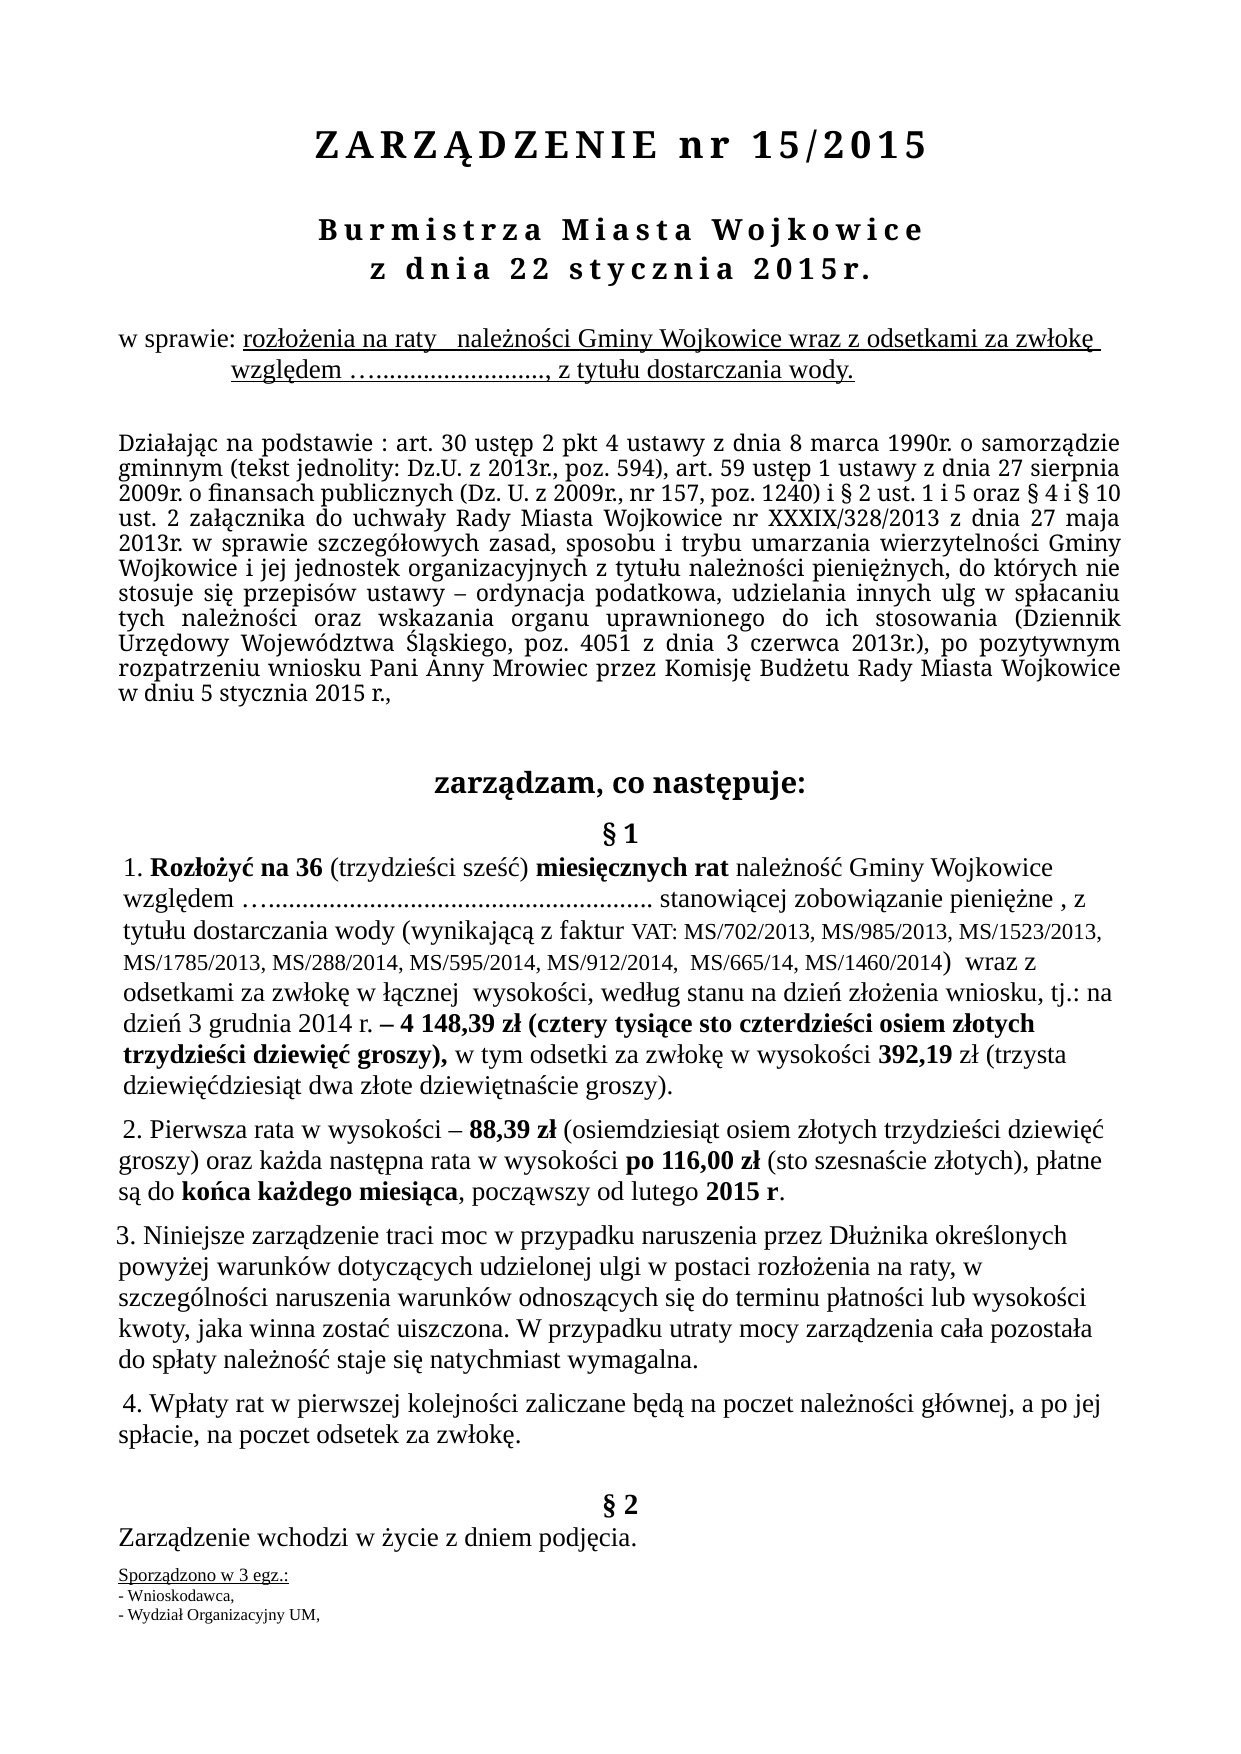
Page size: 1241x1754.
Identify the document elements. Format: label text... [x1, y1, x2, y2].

text § 2 [118, 1487, 1122, 1521]
subtitle ZARZĄDZENIE nr 15/2015 [118, 118, 1122, 169]
text w sprawie: rozłożenia na raty należności Gminy Wojkowice wraz z odsetkami za zwłokę względem …........................., z tytułu dostarczania wody. [118, 322, 1122, 384]
text 3. Niniejsze zarządzenie traci moc w przypadku naruszenia przez Dłużnika określonych powyżej warunków dotyczących udzielonej ulgi w postaci rozłożenia na raty, w szczególności naruszenia warunków odnoszących się do terminu płatności lub wysokości kwoty, jaka winna zostać uiszczona. W przypadku utraty mocy zarządzenia cała pozostała do spłaty należność staje się natychmiast wymagalna. [75, 1219, 1122, 1375]
text - Wydział Organizacyjny UM, [118, 1605, 1122, 1624]
text Działając na podstawie : art. 30 ustęp 2 pkt 4 ustawy z dnia 8 marca 1990r. o samorządzie gminnym (tekst jednolity: Dz.U. z 2013r., poz. 594), art. 59 ustęp 1 ustawy z dnia 27 sierpnia 2009r. o finansach publicznych (Dz. U. z 2009r., nr 157, poz. 1240) i § 2 ust. 1 i 5 oraz § 4 i § 10 ust. 2 załącznika do uchwały Rady Miasta Wojkowice nr XXXIX/328/2013 z dnia 27 maja 2013r. w sprawie szczegółowych zasad, sposobu i trybu umarzania wierzytelności Gminy Wojkowice i jej jednostek organizacyjnych z tytułu należności pieniężnych, do których nie stosuje się przepisów ustawy – ordynacja podatkowa, udzielania innych ulg w spłacaniu tych należności oraz wskazania organu uprawnionego do ich stosowania (Dziennik Urzędowy Województwa Śląskiego, poz. 4051 z dnia 3 czerwca 2013r.), po pozytywnym rozpatrzeniu wniosku Pani Anny Mrowiec przez Komisję Budżetu Rady Miasta Wojkowice w dniu 5 stycznia 2015 r., [118, 431, 1122, 706]
text Zarządzenie wchodzi w życie z dniem podjęcia. [118, 1521, 1122, 1552]
subtitle Burmistrza Miasta Wojkowice [118, 209, 1122, 248]
text Sporządzono w 3 egz.: [118, 1564, 1084, 1586]
text 4. Wpłaty rat w pierwszej kolejności zaliczane będą na poczet należności głównej, a po jej spłacie, na poczet odsetek za zwłokę. [75, 1387, 1122, 1449]
text zarządzam, co następuje: [118, 762, 1122, 802]
text - Wnioskodawca, [118, 1586, 1122, 1605]
text § 1 [118, 814, 1122, 851]
text 1. Rozłożyć na 36 (trzydzieści sześć) miesięcznych rat należność Gminy Wojkowice względem …......................................................... stanowiącej zobowiązanie pieniężne , z tytułu dostarczania wody (wynikającą z faktur VAT: MS/702/2013, MS/985/2013, MS/1523/2013, MS/1785/2013, MS/288/2014, MS/595/2014, MS/912/2014, MS/665/14, MS/1460/2014) wraz z odsetkami za zwłokę w łącznej wysokości, według stanu na dzień złożenia wniosku, tj.: na dzień 3 grudnia 2014 r. – 4 148,39 zł (cztery tysiące sto czterdzieści osiem złotych trzydzieści dziewięć groszy), w tym odsetki za zwłokę w wysokości 392,19 zł (trzysta dziewięćdziesiąt dwa złote dziewiętnaście groszy). [123, 851, 1122, 1101]
text z dnia 22 stycznia 2015r. [118, 248, 1122, 288]
text 2. Pierwsza rata w wysokości – 88,39 zł (osiemdziesiąt osiem złotych trzydzieści dziewięć groszy) oraz każda następna rata w wysokości po 116,00 zł (sto szesnaście złotych), płatne są do końca każdego miesiąca, począwszy od lutego 2015 r. [75, 1113, 1122, 1207]
